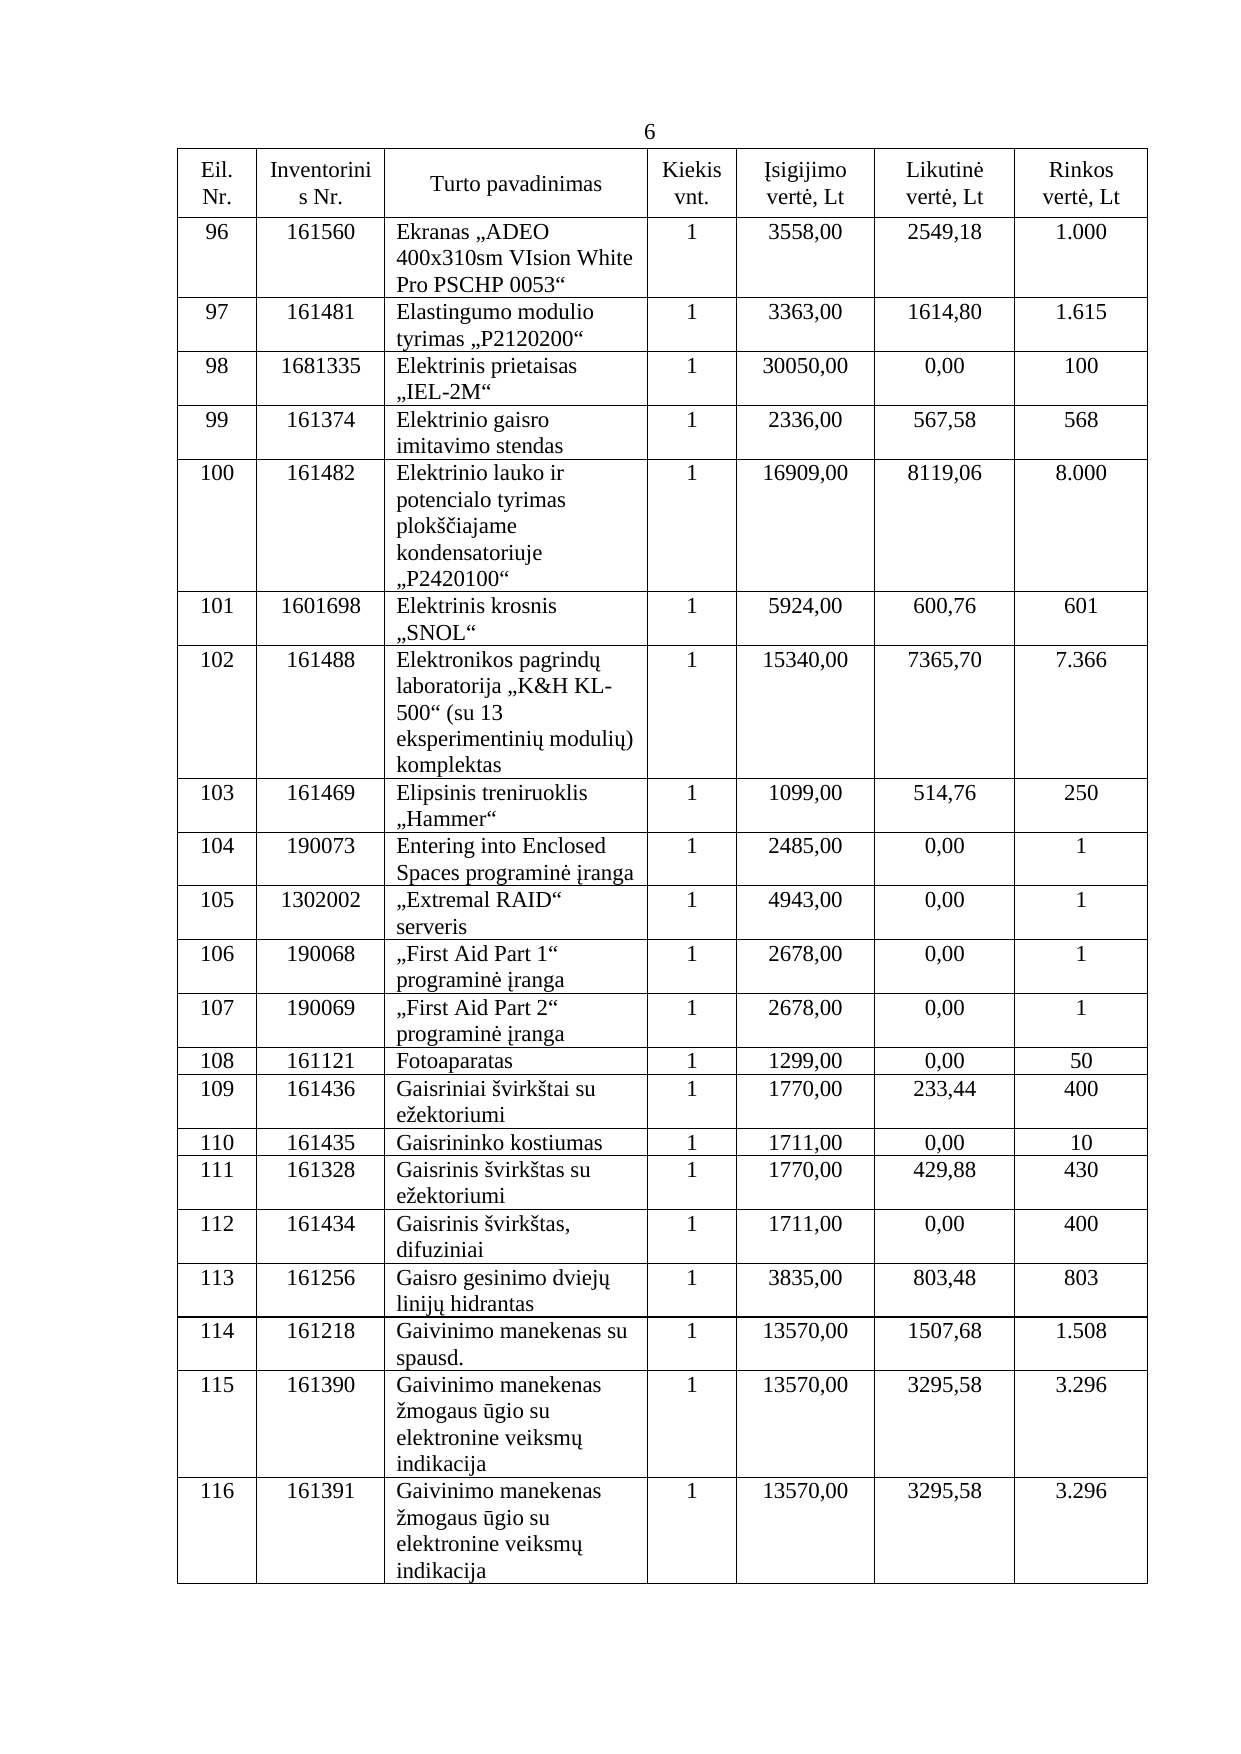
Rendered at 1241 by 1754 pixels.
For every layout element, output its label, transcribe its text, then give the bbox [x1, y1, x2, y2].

table_cell 0,00 [875, 1048, 1014, 1074]
table_header Rinkos vertė, Lt [1015, 149, 1147, 217]
table_cell 1302002 [257, 886, 384, 939]
table_cell 1 [648, 1210, 736, 1263]
table_cell 96 [178, 218, 256, 297]
table_cell 1 [648, 1129, 736, 1155]
table_cell 1770,00 [737, 1156, 874, 1209]
table_cell 161391 [257, 1478, 384, 1583]
table_cell 190068 [257, 940, 384, 993]
table_cell 113 [178, 1264, 256, 1316]
table_cell 1711,00 [737, 1129, 874, 1155]
table_cell 514,76 [875, 779, 1014, 832]
table_cell 110 [178, 1129, 256, 1155]
table_cell 161482 [257, 460, 384, 591]
table_cell 1 [648, 886, 736, 939]
table_cell 567,58 [875, 406, 1014, 458]
table_cell 0,00 [875, 994, 1014, 1047]
table_cell 107 [178, 994, 256, 1047]
table_cell Entering into Enclosed Spaces programinė įranga [385, 833, 647, 885]
table_cell 2678,00 [737, 994, 874, 1047]
table_cell 430 [1015, 1156, 1147, 1209]
table_cell 1.508 [1015, 1318, 1147, 1370]
table_cell Gaisro gesinimo dviejų linijų hidrantas [385, 1264, 647, 1316]
table_cell 0,00 [875, 1210, 1014, 1263]
table_cell 1 [648, 460, 736, 591]
table_cell 1770,00 [737, 1075, 874, 1128]
table_cell 0,00 [875, 833, 1014, 885]
table_cell 108 [178, 1048, 256, 1074]
table_cell 3558,00 [737, 218, 874, 297]
table_cell Elastingumo modulio tyrimas „P2120200“ [385, 298, 647, 351]
table_cell „First Aid Part 2“ programinė įranga [385, 994, 647, 1047]
table_cell 3363,00 [737, 298, 874, 351]
table_cell 803,48 [875, 1264, 1014, 1316]
table_cell 2678,00 [737, 940, 874, 993]
table_cell 1601698 [257, 592, 384, 645]
table_cell 161256 [257, 1264, 384, 1316]
table_cell 100 [1015, 352, 1147, 405]
table_cell 103 [178, 779, 256, 832]
table_cell 3295,58 [875, 1371, 1014, 1477]
table_cell Ekranas „ADEO 400x310sm VIsion White Pro PSCHP 0053“ [385, 218, 647, 297]
table_cell 1681335 [257, 352, 384, 405]
table_cell Gaivinimo manekenas žmogaus ūgio su elektronine veiksmų indikacija [385, 1478, 647, 1583]
table_cell Fotoaparatas [385, 1048, 647, 1074]
table_cell 105 [178, 886, 256, 939]
table_cell 161560 [257, 218, 384, 297]
table_cell 161435 [257, 1129, 384, 1155]
table_cell 803 [1015, 1264, 1147, 1316]
table_cell 161374 [257, 406, 384, 458]
table_cell 98 [178, 352, 256, 405]
table_cell 1507,68 [875, 1318, 1014, 1370]
table_cell 2336,00 [737, 406, 874, 458]
table_cell 600,76 [875, 592, 1014, 645]
table_cell Gaisrinis švirkštas su ežektoriumi [385, 1156, 647, 1209]
table_cell 190073 [257, 833, 384, 885]
table_cell 1.000 [1015, 218, 1147, 297]
table_cell Elektrinio lauko ir potencialo tyrimas plokščiajame kondensatoriuje „P2420100“ [385, 460, 647, 591]
table_cell Elektrinis krosnis „SNOL“ [385, 592, 647, 645]
table_cell 1 [648, 1478, 736, 1583]
table_cell 1 [648, 1048, 736, 1074]
table_cell 1 [648, 1371, 736, 1477]
table_cell 1 [648, 779, 736, 832]
table_cell 100 [178, 460, 256, 591]
table_cell 190069 [257, 994, 384, 1047]
table_cell 161481 [257, 298, 384, 351]
table_cell Elektronikos pagrindų laboratorija „K&H KL-500“ (su 13 eksperimentinių modulių) komplektas [385, 646, 647, 778]
table_header Inventorinis Nr. [257, 149, 384, 217]
table_cell Gaivinimo manekenas žmogaus ūgio su elektronine veiksmų indikacija [385, 1371, 647, 1477]
table_cell 0,00 [875, 1129, 1014, 1155]
table_cell 50 [1015, 1048, 1147, 1074]
table_cell 13570,00 [737, 1371, 874, 1477]
table_cell 161488 [257, 646, 384, 778]
table_cell 233,44 [875, 1075, 1014, 1128]
table_cell 111 [178, 1156, 256, 1209]
table_cell 1 [648, 592, 736, 645]
table_cell 429,88 [875, 1156, 1014, 1209]
table_cell 1299,00 [737, 1048, 874, 1074]
table_header Kiekis vnt. [648, 149, 736, 217]
table_cell 1711,00 [737, 1210, 874, 1263]
table_cell 0,00 [875, 886, 1014, 939]
table_cell 161328 [257, 1156, 384, 1209]
table_cell Gaisrininko kostiumas [385, 1129, 647, 1155]
table_cell 3.296 [1015, 1478, 1147, 1583]
table_cell Elipsinis treniruoklis „Hammer“ [385, 779, 647, 832]
table_cell 1 [648, 1075, 736, 1128]
table_cell 16909,00 [737, 460, 874, 591]
table_cell 10 [1015, 1129, 1147, 1155]
table_cell 7.366 [1015, 646, 1147, 778]
table_cell 8119,06 [875, 460, 1014, 591]
table_cell 1099,00 [737, 779, 874, 832]
table_cell 601 [1015, 592, 1147, 645]
table_cell 568 [1015, 406, 1147, 458]
table_cell 1 [1015, 886, 1147, 939]
table_cell 3835,00 [737, 1264, 874, 1316]
table_cell 1 [648, 646, 736, 778]
table_cell 104 [178, 833, 256, 885]
table_cell 161436 [257, 1075, 384, 1128]
table_cell 400 [1015, 1210, 1147, 1263]
table_cell 109 [178, 1075, 256, 1128]
table_cell 1 [1015, 994, 1147, 1047]
table_cell 8.000 [1015, 460, 1147, 591]
table_cell 1.615 [1015, 298, 1147, 351]
table_cell 5924,00 [737, 592, 874, 645]
table_cell 30050,00 [737, 352, 874, 405]
table_cell 3295,58 [875, 1478, 1014, 1583]
table_cell Elektrinio gaisro imitavimo stendas [385, 406, 647, 458]
table_cell 2549,18 [875, 218, 1014, 297]
table_cell 101 [178, 592, 256, 645]
table_cell 161218 [257, 1318, 384, 1370]
table_cell 1 [648, 1318, 736, 1370]
table_cell 2485,00 [737, 833, 874, 885]
table_cell „Extremal RAID“ serveris [385, 886, 647, 939]
table_cell „First Aid Part 1“ programinė įranga [385, 940, 647, 993]
table_cell 1 [648, 406, 736, 458]
table_cell 161434 [257, 1210, 384, 1263]
table_cell Gaisrinis švirkštas, difuziniai [385, 1210, 647, 1263]
table_cell 161390 [257, 1371, 384, 1477]
table_header Turto pavadinimas [385, 149, 647, 217]
table_cell 4943,00 [737, 886, 874, 939]
table_cell 1 [648, 218, 736, 297]
table_cell 13570,00 [737, 1478, 874, 1583]
table_header Eil. Nr. [178, 149, 256, 217]
table_cell 114 [178, 1318, 256, 1370]
table_cell Elektrinis prietaisas „IEL-2M“ [385, 352, 647, 405]
table_cell 1 [1015, 833, 1147, 885]
table_cell 0,00 [875, 352, 1014, 405]
table_cell 7365,70 [875, 646, 1014, 778]
table_cell 1614,80 [875, 298, 1014, 351]
table_cell 1 [648, 833, 736, 885]
table_cell 250 [1015, 779, 1147, 832]
table_cell 15340,00 [737, 646, 874, 778]
table_cell 1 [648, 940, 736, 993]
table_cell Gaisriniai švirkštai su ežektoriumi [385, 1075, 647, 1128]
table_cell 400 [1015, 1075, 1147, 1128]
table_cell 0,00 [875, 940, 1014, 993]
table_cell 1 [648, 1264, 736, 1316]
table_cell 13570,00 [737, 1318, 874, 1370]
table_cell 3.296 [1015, 1371, 1147, 1477]
table_cell 1 [648, 352, 736, 405]
table_cell 106 [178, 940, 256, 993]
table_cell 102 [178, 646, 256, 778]
table_header Likutinė vertė, Lt [875, 149, 1014, 217]
table_cell 99 [178, 406, 256, 458]
table_cell 161469 [257, 779, 384, 832]
table_cell 1 [1015, 940, 1147, 993]
table_header Įsigijimo vertė, Lt [737, 149, 874, 217]
table_cell 1 [648, 298, 736, 351]
table_cell 112 [178, 1210, 256, 1263]
table_cell 116 [178, 1478, 256, 1583]
table_cell 1 [648, 1156, 736, 1209]
table_cell 115 [178, 1371, 256, 1477]
table_cell Gaivinimo manekenas su spausd. [385, 1318, 647, 1370]
table_cell 97 [178, 298, 256, 351]
table_cell 161121 [257, 1048, 384, 1074]
table_cell 1 [648, 994, 736, 1047]
